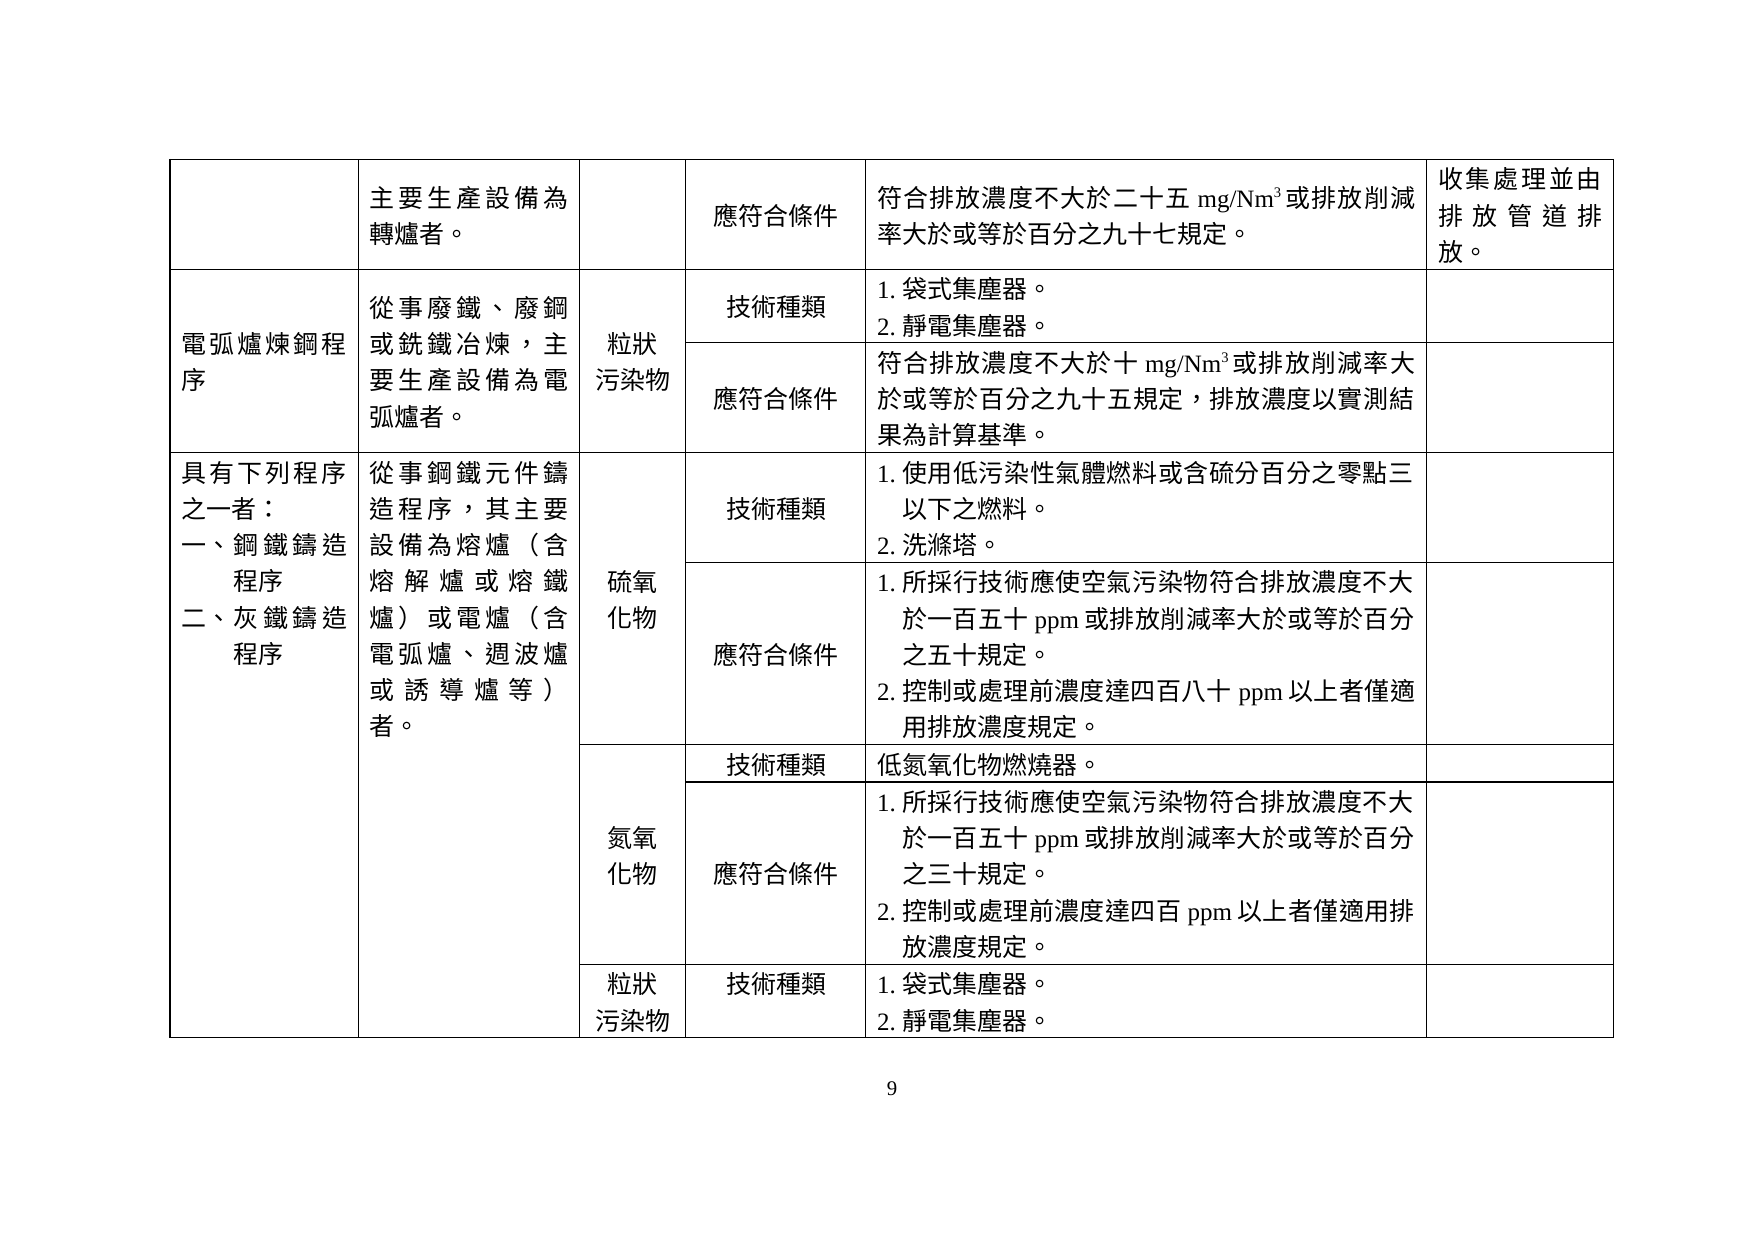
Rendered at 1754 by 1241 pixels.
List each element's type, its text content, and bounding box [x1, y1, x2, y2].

table_cell 粒狀 污染物 [580, 270, 685, 452]
table_cell 1. 袋式集塵器。 2. 靜電集塵器。 [866, 270, 1426, 342]
table_cell 1. 使用低污染性氣體燃料或含硫分百分之零點三以下之燃料。 2. 洗滌塔。 [866, 453, 1426, 562]
table_cell 電弧爐煉鋼程序 [171, 270, 358, 452]
table_cell 收集處理並由排放管道排放。 [1427, 160, 1613, 269]
table_cell [1427, 270, 1613, 342]
table_cell [580, 160, 685, 269]
table_cell 應符合條件 [686, 783, 865, 964]
table_cell 技術種類 [686, 453, 865, 562]
table_cell 技術種類 [686, 965, 865, 1037]
table_cell 1. 所採行技術應使空氣污染物符合排放濃度不大於一百五十ppm或排放削減率大於或等於百分之五十規定。 2. 控制或處理前濃度達四百八十ppm以上者僅適用排放濃度規定。 [866, 563, 1426, 744]
table_cell 具有下列程序之一者： 一、 鋼鐵鑄造程序 二、 灰鐵鑄造程序 [171, 453, 358, 1037]
table_cell 應符合條件 [686, 160, 865, 269]
table_cell 應符合條件 [686, 343, 865, 452]
table_cell 粒狀 污染物 [580, 965, 685, 1037]
table_cell 應符合條件 [686, 563, 865, 744]
table_cell [1427, 343, 1613, 452]
table_cell 主要生產設備為轉爐者。 [359, 160, 579, 269]
table_cell 氮氧 化物 [580, 745, 685, 964]
table_cell 技術種類 [686, 745, 865, 781]
table_cell 符合排放濃度不大於二十五mg/Nm3或排放削減率大於或等於百分之九十七規定。 [866, 160, 1426, 269]
table_cell 硫氧 化物 [580, 453, 685, 744]
table_cell [171, 160, 358, 269]
table_cell 技術種類 [686, 270, 865, 342]
table_cell 低氮氧化物燃燒器。 [866, 745, 1426, 781]
table_cell [1427, 563, 1613, 744]
table_cell 1. 所採行技術應使空氣污染物符合排放濃度不大於一百五十ppm或排放削減率大於或等於百分之三十規定。 2. 控制或處理前濃度達四百ppm以上者僅適用排放濃度規定。 [866, 783, 1426, 964]
table_cell [1427, 745, 1613, 781]
table_cell 符合排放濃度不大於十mg/Nm3或排放削減率大於或等於百分之九十五規定，排放濃度以實測結果為計算基準。 [866, 343, 1426, 452]
table_cell 從事鋼鐵元件鑄造程序，其主要設備為熔爐（含熔解爐或熔鐵爐）或電爐（含電弧爐、週波爐或誘導爐等）者。 [359, 453, 579, 1037]
table_cell [1427, 453, 1613, 562]
table_cell 1. 袋式集塵器。 2. 靜電集塵器。 [866, 965, 1426, 1037]
table_cell [1427, 965, 1613, 1037]
table_cell 從事廢鐵、廢鋼或銑鐵冶煉，主要生產設備為電弧爐者。 [359, 270, 579, 452]
table_cell [1427, 783, 1613, 964]
